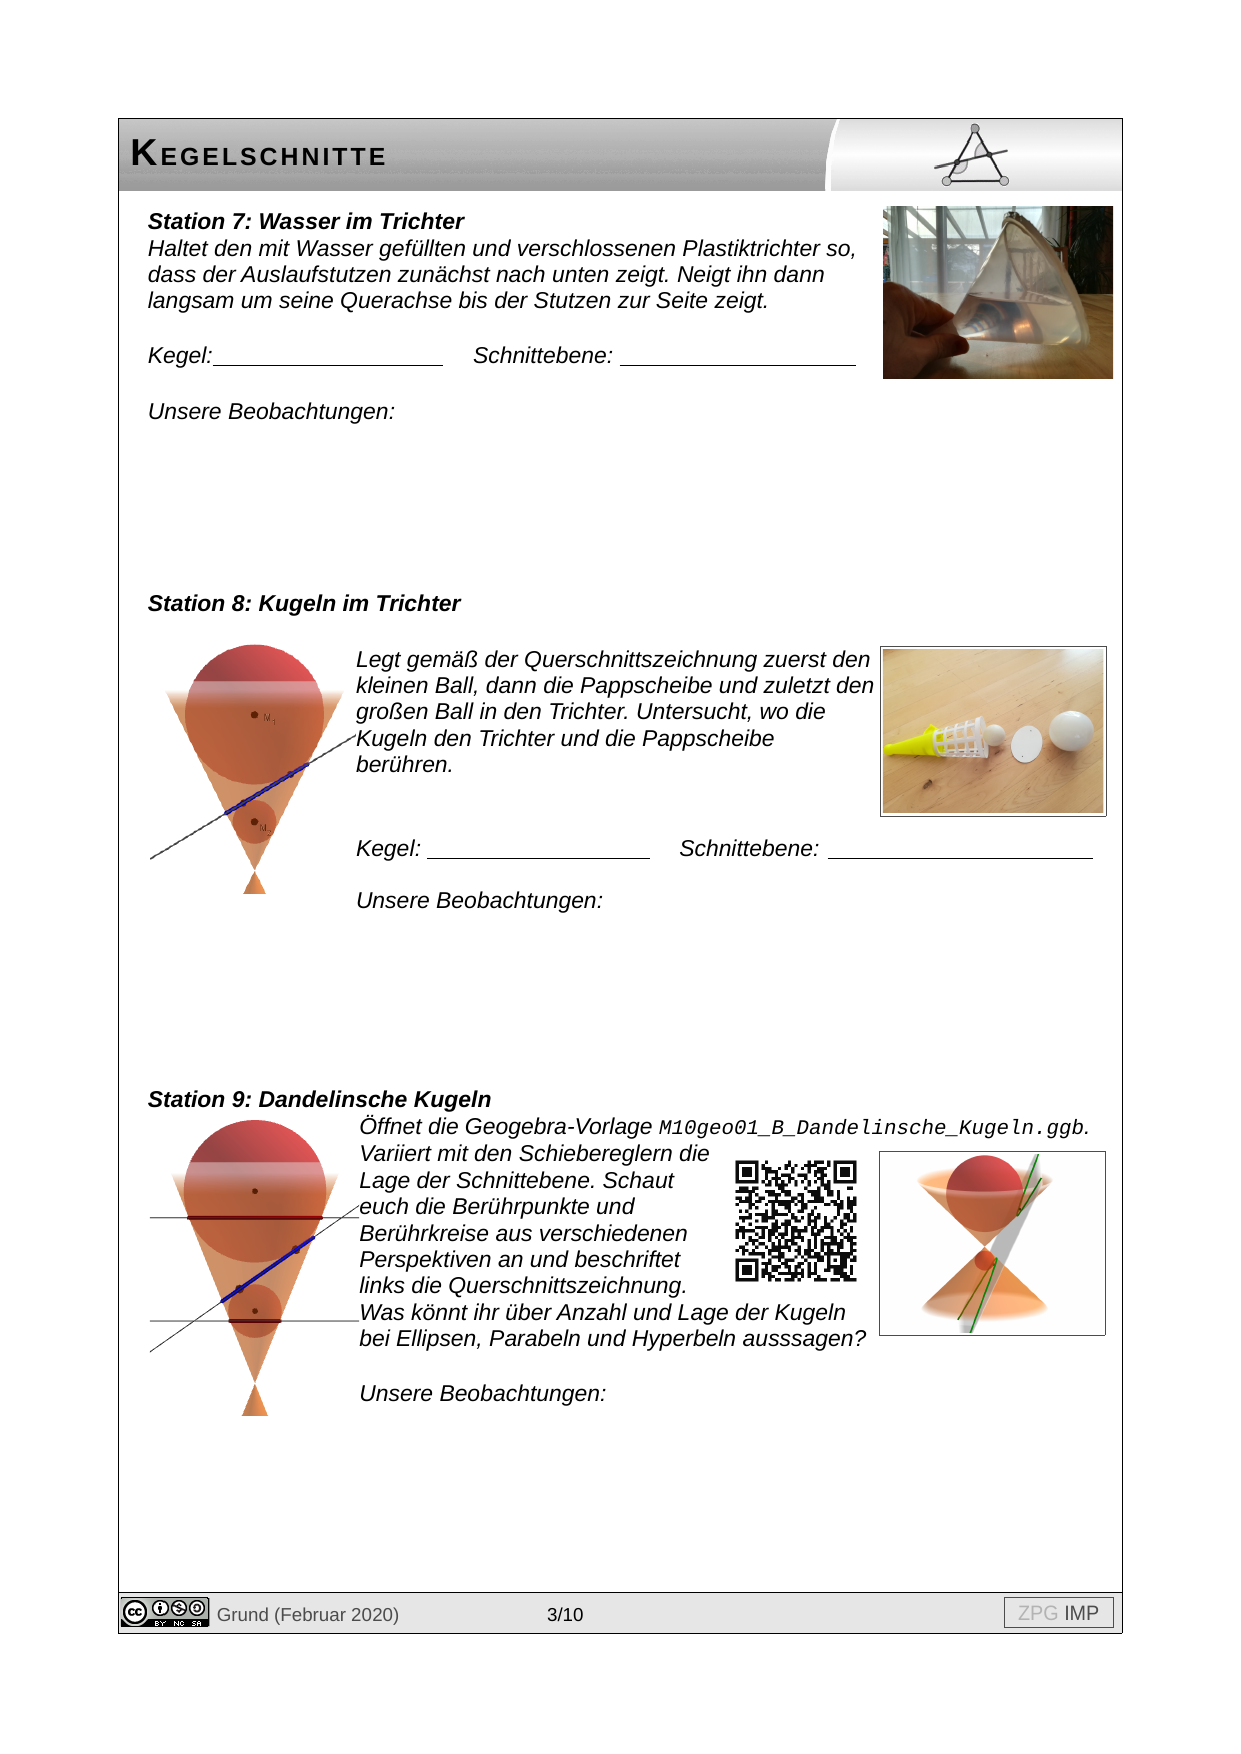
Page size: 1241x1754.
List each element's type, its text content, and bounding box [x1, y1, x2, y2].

picture [881, 1154, 1102, 1333]
list Station 8: Kugeln im Trichter Legt gemäß der Querschnittszeichnung zuerst den kleinen Ball, dann die Pappscheibe und zuletzt den großen Ball in den Trichter. Untersucht, wo die Kugeln den Trichter und die Pappscheibe berühren. Kegel: Schnittebene: Unsere Beobachtungen: Station 9: Dandelinsche Kugeln Öffnet die Geogebra-Vorlage M10geo01_B_Dandelinsche_Kugeln.ggb. Variiert mit den Schiebereglern die Lage der Schnittebene. Schaut euch die Berührpunkte und Berührkreise aus verschiedenen Perspektiven an und beschriftet links die Querschnittszeichnung. Was könnt ihr über Anzahl und Lage der Kugeln bei Ellipsen, Parabeln und Hyperbeln ausssagen? Unsere Beobachtungen: [148, 590, 1122, 1464]
picture [119, 119, 1122, 191]
list Station 7: Wasser im Trichter Haltet den mit Wasser gefüllten und verschlossenen Plastiktrichter so, dass der Auslaufstutzen zunächst nach unten zeigt. Neigt ihn dann langsam um seine Querachse bis der Stutzen zur Seite zeigt. Kegel: Schnittebene: Unsere Beobachtungen: [148, 208, 1122, 584]
picture [882, 649, 1104, 813]
picture [149, 1117, 360, 1416]
picture [150, 640, 356, 894]
picture [724, 1149, 868, 1293]
picture [120, 1597, 210, 1627]
picture [883, 206, 1114, 379]
